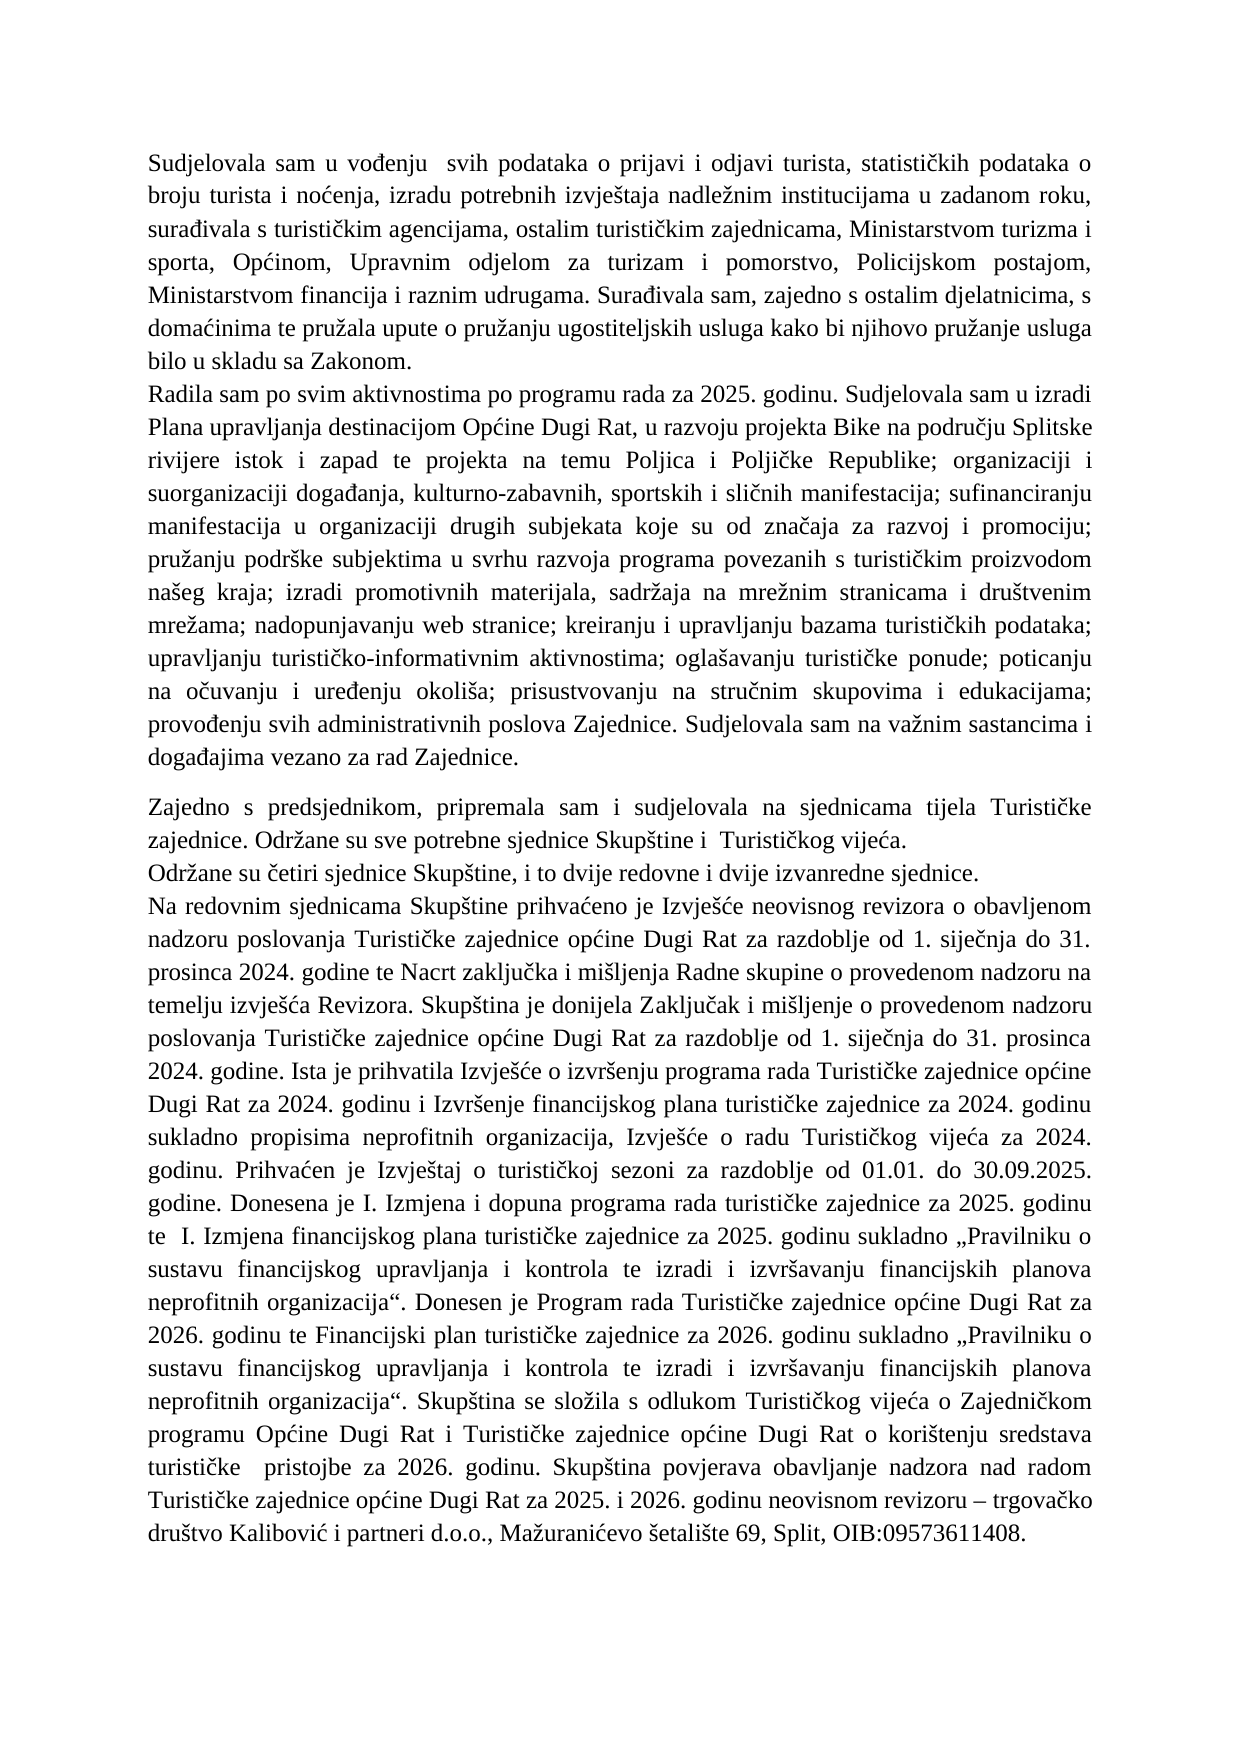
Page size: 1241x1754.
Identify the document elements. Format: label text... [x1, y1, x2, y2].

text Na redovnim sjednicama Skupštine prihvaćeno je Izvješće neovisnog revizora o obavljenom nadzoru poslovanja Turističke zajednice općine Dugi Rat za razdoblje od 1. siječnja do 31. prosinca 2024. godine te Nacrt zaključka i mišljenja Radne skupine o provedenom nadzoru na temelju izvješća Revizora. Skupština je donijela Zaključak i mišljenje o provedenom nadzoru poslovanja Turističke zajednice općine Dugi Rat za razdoblje od 1. siječnja do 31. prosinca 2024. godine. Ista je prihvatila Izvješće o izvršenju programa rada Turističke zajednice općine Dugi Rat za 2024. godinu i Izvršenje financijskog plana turističke zajednice za 2024. godinu sukladno propisima neprofitnih organizacija, Izvješće o radu Turističkog vijeća za 2024. godinu. Prihvaćen je Izvještaj o turističkoj sezoni za razdoblje od 01.01. do 30.09.2025. godine. Donesena je I. Izmjena i dopuna programa rada turističke zajednice za 2025. godinu te I. Izmjena financijskog plana turističke zajednice za 2025. godinu sukladno „Pravilniku o sustavu financijskog upravljanja i kontrola te izradi i izvršavanju financijskih planova neprofitnih organizacija“. Donesen je Program rada Turističke zajednice općine Dugi Rat za 2026. godinu te Financijski plan turističke zajednice za 2026. godinu sukladno „Pravilniku o sustavu financijskog upravljanja i kontrola te izradi i izvršavanju financijskih planova neprofitnih organizacija“. Skupština se složila s odlukom Turističkog vijeća o Zajedničkom programu Općine Dugi Rat i Turističke zajednice općine Dugi Rat o korištenju sredstava turističke pristojbe za 2026. godinu. Skupština povjerava obavljanje nadzora nad radom Turističke zajednice općine Dugi Rat za 2025. i 2026. godinu neovisnom revizoru – trgovačko društvo Kalibović i partneri d.o.o., Mažuranićevo šetalište 69, Split, OIB:09573611408. [148, 891, 1093, 1547]
text Radila sam po svim aktivnostima po programu rada za 2025. godinu. Sudjelovala sam u izradi Plana upravljanja destinacijom Općine Dugi Rat, u razvoju projekta Bike na području Splitske rivijere istok i zapad te projekta na temu Poljica i Poljičke Republike; organizaciji i suorganizaciji događanja, kulturno-zabavnih, sportskih i sličnih manifestacija; sufinanciranju manifestacija u organizaciji drugih subjekata koje su od značaja za razvoj i promociju; pružanju podrške subjektima u svrhu razvoja programa povezanih s turističkim proizvodom našeg kraja; izradi promotivnih materijala, sadržaja na mrežnim stranicama i društvenim mrežama; nadopunjavanju web stranice; kreiranju i upravljanju bazama turističkih podataka; upravljanju turističko-informativnim aktivnostima; oglašavanju turističke ponude; poticanju na očuvanju i uređenju okoliša; prisustvovanju na stručnim skupovima i edukacijama; provođenju svih administrativnih poslova Zajednice. Sudjelovala sam na važnim sastancima i događajima vezano za rad Zajednice. [148, 379, 1093, 771]
text Zajedno s predsjednikom, pripremala sam i sudjelovala na sjednicama tijela Turističke zajednice. Održane su sve potrebne sjednice Skupštine i Turističkog vijeća. [148, 792, 1093, 853]
text Sudjelovala sam u vođenju svih podataka o prijavi i odjavi turista, statističkih podataka o broju turista i noćenja, izradu potrebnih izvještaja nadležnim institucijama u zadanom roku, surađivala s turističkim agencijama, ostalim turističkim zajednicama, Ministarstvom turizma i sporta, Općinom, Upravnim odjelom za turizam i pomorstvo, Policijskom postajom, Ministarstvom financija i raznim udrugama. Surađivala sam, zajedno s ostalim djelatnicima, s domaćinima te pružala upute o pružanju ugostiteljskih usluga kako bi njihovo pružanje usluga bilo u skladu sa Zakonom. [148, 148, 1093, 374]
text Održane su četiri sjednice Skupštine, i to dvije redovne i dvije izvanredne sjednice. [148, 858, 1093, 886]
